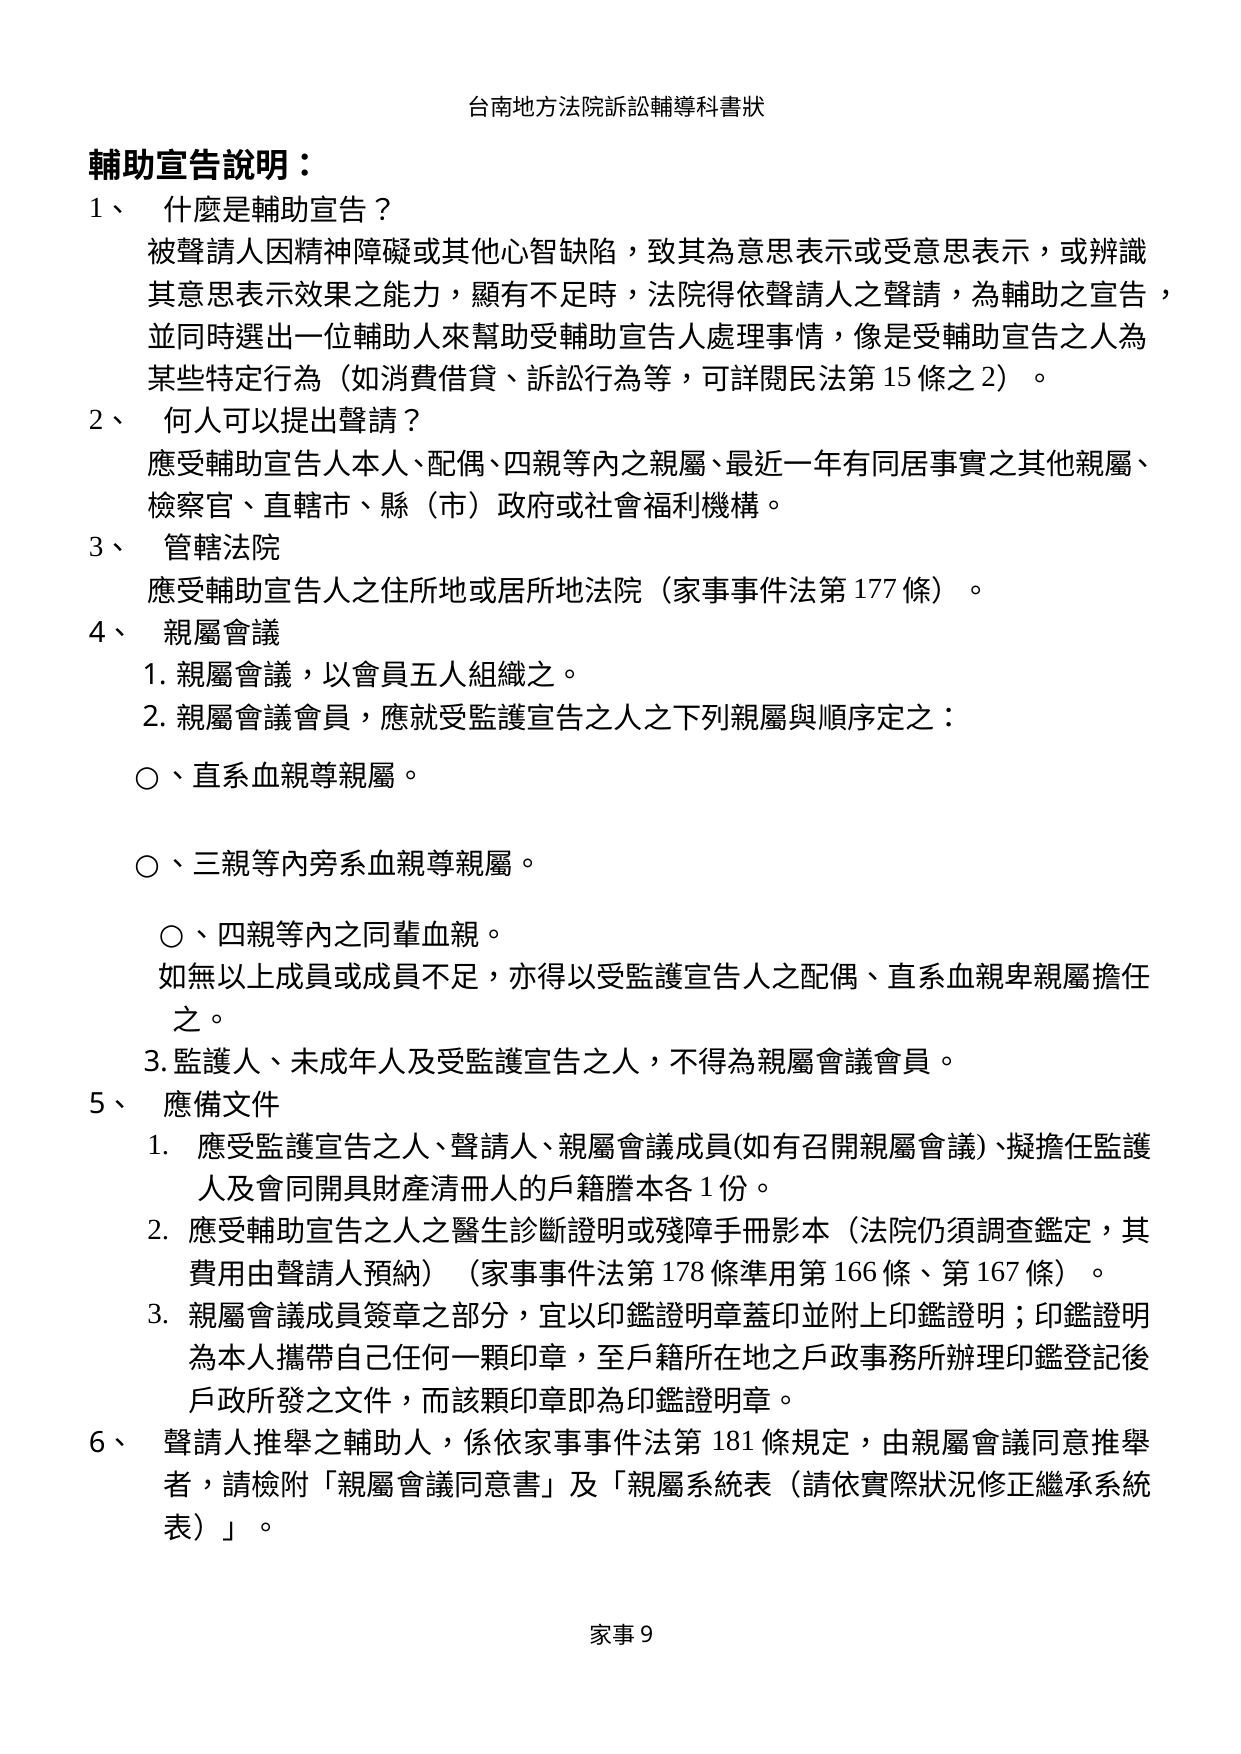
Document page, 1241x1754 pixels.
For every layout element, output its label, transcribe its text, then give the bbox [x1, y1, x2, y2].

text 被聲請人因精神障礙或其他心智缺陷，致其為意思表示或受意思表示，或辨識其意思表示效果之能力，顯有不足時，法院得依聲請人之聲請，為輔助之宣告，並同時選出一位輔助人來幫助受輔助宣告人處理事情，像是受輔助宣告之人為某些特定行為（如消費借貸、訴訟行為等，可詳閱民法第15條之2）。 [147, 229, 1152, 398]
text ○、直系血親尊親屬。 [89, 737, 1152, 812]
text 應受輔助宣告人本人、配偶、四親等內之親屬、最近一年有同居事實之其他親屬、檢察官、直轄市、縣（市）政府或社會福利機構。 [147, 440, 1152, 525]
list 親屬會議成員簽章之部分，宜以印鑑證明章蓋印並附上印鑑證明；印鑑證明為本人攜帶自己任何一顆印章，至戶籍所在地之戶政事務所辦理印鑑登記後戶政所發之文件，而該顆印章即為印鑑證明章。 [147, 1293, 1152, 1419]
list 管轄法院 [89, 525, 1152, 567]
list 親屬會議 [89, 609, 1152, 652]
list 親屬會議，以會員五人組織之。 [142, 652, 1152, 694]
list 應備文件 [89, 1081, 1152, 1123]
list 應受輔助宣告之人之醫生診斷證明或殘障手冊影本（法院仍須調查鑑定，其費用由聲請人預納）（家事事件法第178條準用第166條、第167條）。 [147, 1208, 1152, 1293]
list 什麼是輔助宣告？ [89, 187, 1152, 229]
list 聲請人推舉之輔助人，係依家事事件法第181條規定，由親屬會議同意推舉者，請檢附「親屬會議同意書」及「親屬系統表（請依實際狀況修正繼承系統表）」。 [89, 1419, 1152, 1546]
text 輔助宣告說明： [89, 138, 1152, 187]
text 應受輔助宣告人之住所地或居所地法院（家事事件法第177條）。 [147, 567, 1152, 609]
text ○、四親等內之同輩血親。 [143, 912, 1152, 954]
list 應受監護宣告之人、聲請人、親屬會議成員(如有召開親屬會議)、擬擔任監護人及會同開具財產清冊人的戶籍謄本各1份。 [147, 1123, 1152, 1208]
list 親屬會議會員，應就受監護宣告之人之下列親屬與順序定之： [142, 694, 1152, 737]
text ○、三親等內旁系血親尊親屬。 [89, 824, 1152, 899]
text 3. 監護人、未成年人及受監護宣告之人，不得為親屬會議會員。 [143, 1039, 1152, 1081]
text 之。 [143, 996, 1152, 1039]
list 何人可以提出聲請？ [89, 398, 1152, 440]
text 如無以上成員或成員不足，亦得以受監護宣告人之配偶、直系血親卑親屬擔任 [143, 954, 1152, 996]
